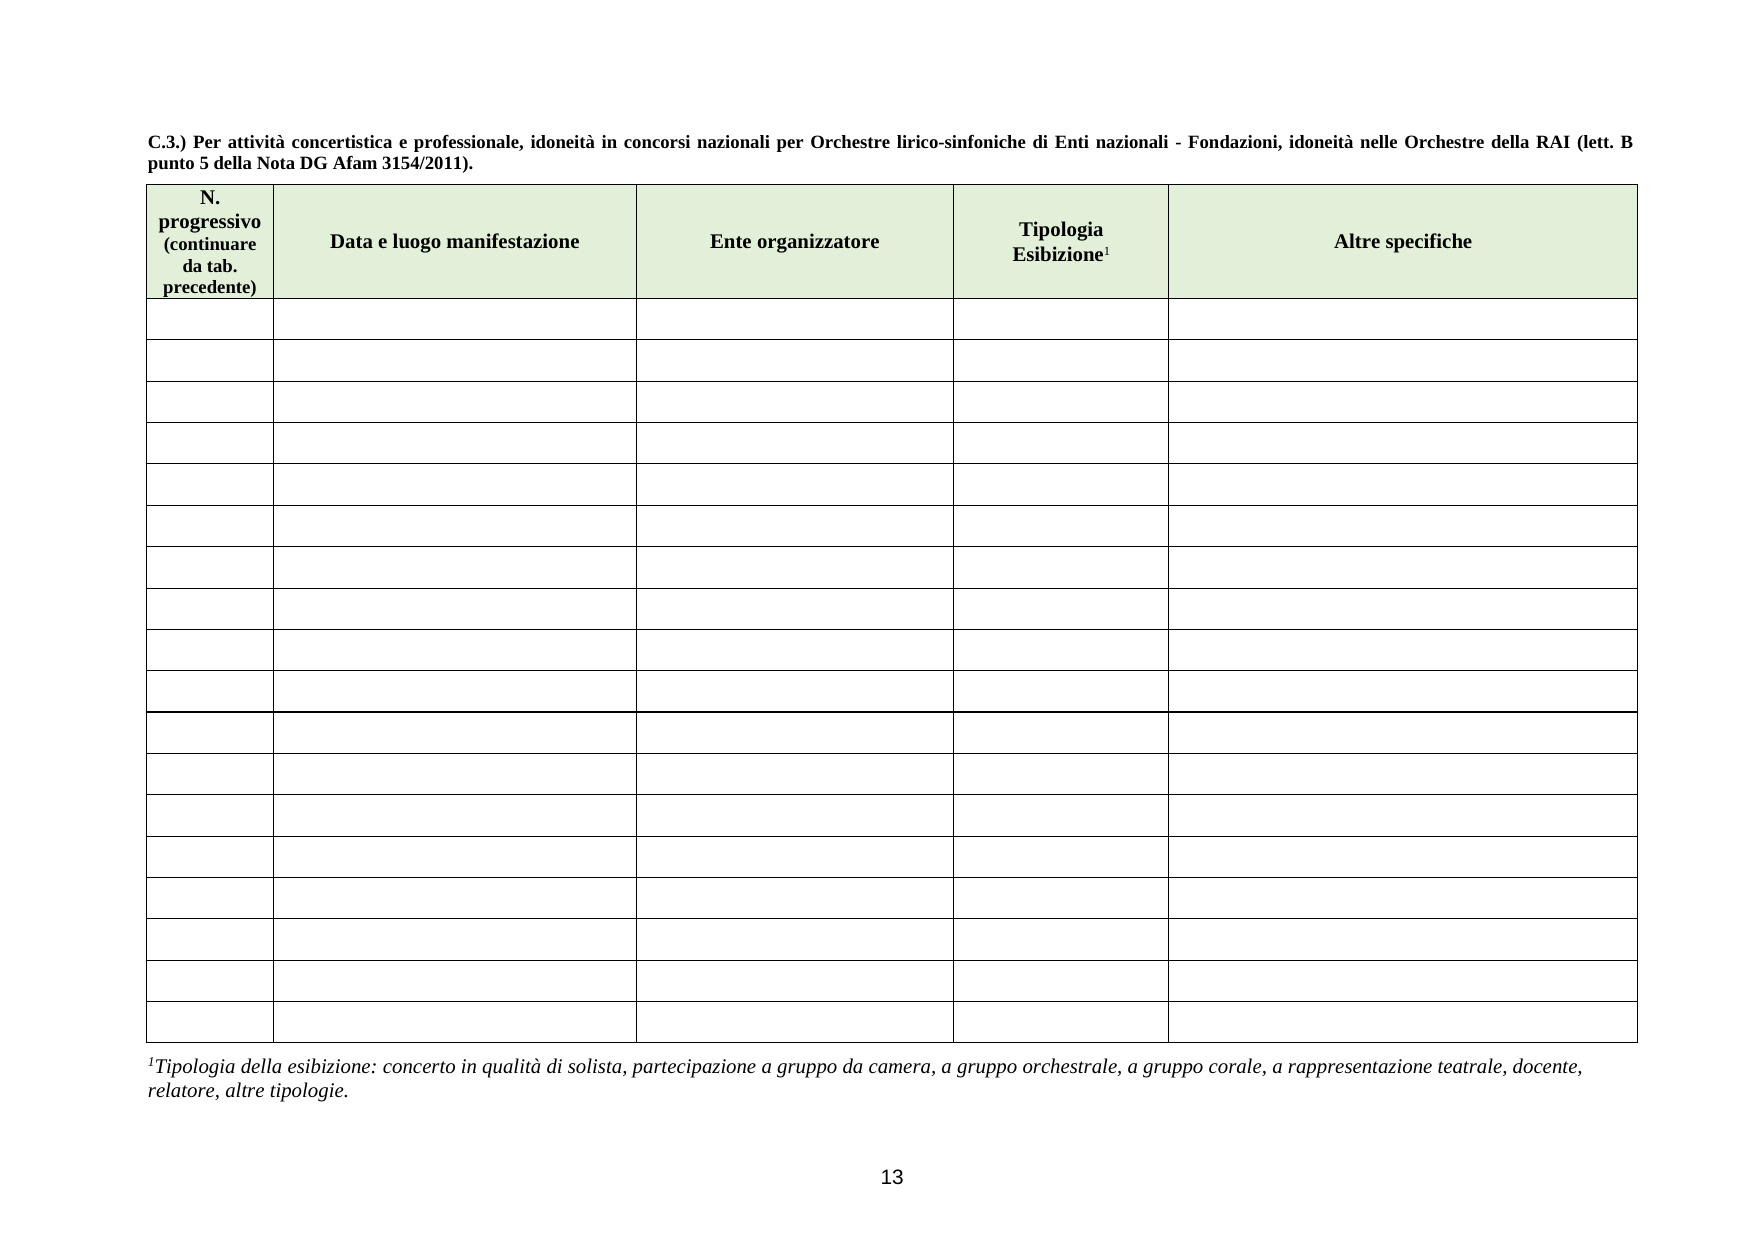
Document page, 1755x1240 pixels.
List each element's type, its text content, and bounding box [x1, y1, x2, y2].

table_cell [147, 423, 273, 463]
table_cell [147, 837, 273, 877]
table_cell [1169, 340, 1637, 381]
table_cell [274, 299, 636, 339]
table_cell [274, 340, 636, 381]
table_cell [147, 299, 273, 339]
table_cell [147, 1002, 273, 1042]
table_cell [274, 837, 636, 877]
table_header N. progressivo (continuare da tab. precedente) [147, 185, 273, 298]
table_cell [1169, 878, 1637, 918]
table_cell [147, 589, 273, 629]
text 1Tipologia della esibizione: concerto in qualità di solista, partecipazione a gruppo da camera, a gruppo orchestrale, a gruppo corale, a rappresentazione teatrale, docente, relatore, altre tipologie. [148, 1054, 1636, 1102]
table_cell [274, 382, 636, 422]
table_cell [147, 464, 273, 505]
table_cell [637, 878, 953, 918]
table_cell [1169, 795, 1637, 836]
table_cell [1169, 713, 1637, 753]
table_cell [1169, 961, 1637, 1001]
table_cell [954, 340, 1168, 381]
table_cell [1169, 671, 1637, 711]
table_cell [274, 506, 636, 546]
table_header Tipologia Esibizione1 [954, 185, 1168, 298]
table_cell [274, 464, 636, 505]
table_cell [274, 754, 636, 794]
table_cell [274, 795, 636, 836]
table_cell [1169, 630, 1637, 670]
table_cell [954, 630, 1168, 670]
table_cell [954, 713, 1168, 753]
table_header Ente organizzatore [637, 185, 953, 298]
table_cell [147, 961, 273, 1001]
table_cell [274, 919, 636, 959]
table_cell [1169, 382, 1637, 422]
table_cell [954, 547, 1168, 587]
table_cell [954, 589, 1168, 629]
table_cell [954, 464, 1168, 505]
table_cell [954, 754, 1168, 794]
table_cell [637, 837, 953, 877]
table_header Data e luogo manifestazione [274, 185, 636, 298]
table_cell [954, 837, 1168, 877]
table_cell [637, 1002, 953, 1042]
table_cell [147, 919, 273, 959]
table_cell [1169, 919, 1637, 959]
table_cell [274, 589, 636, 629]
table_cell [1169, 589, 1637, 629]
table_cell [1169, 506, 1637, 546]
table_header Altre specifiche [1169, 185, 1637, 298]
table_cell [954, 795, 1168, 836]
table_cell [637, 961, 953, 1001]
table_cell [274, 671, 636, 711]
table_cell [637, 919, 953, 959]
table_cell [274, 423, 636, 463]
table_cell [637, 382, 953, 422]
table_cell [147, 547, 273, 587]
table_cell [1169, 464, 1637, 505]
table_cell [147, 795, 273, 836]
table_cell [274, 547, 636, 587]
table_cell [954, 299, 1168, 339]
table_cell [637, 589, 953, 629]
table_cell [274, 961, 636, 1001]
table_cell [147, 671, 273, 711]
table_cell [147, 878, 273, 918]
table_cell [637, 340, 953, 381]
text C.3.) Per attività concertistica e professionale, idoneità in concorsi nazionali per Orchestre lirico-sinfoniche di Enti nazionali - Fondazioni, idoneità nelle Orchestre della RAI (lett. B punto 5 della Nota DG Afam 3154/2011). [148, 131, 1636, 174]
table_cell [954, 878, 1168, 918]
table_cell [1169, 547, 1637, 587]
table_cell [147, 382, 273, 422]
table_cell [954, 423, 1168, 463]
table_cell [637, 754, 953, 794]
table_cell [954, 382, 1168, 422]
table_cell [274, 1002, 636, 1042]
table_cell [1169, 423, 1637, 463]
table_cell [954, 1002, 1168, 1042]
table_cell [637, 713, 953, 753]
table_cell [637, 671, 953, 711]
table_cell [1169, 299, 1637, 339]
table_cell [147, 506, 273, 546]
table_cell [637, 795, 953, 836]
table_cell [274, 878, 636, 918]
table_cell [274, 630, 636, 670]
table_cell [1169, 1002, 1637, 1042]
table_cell [954, 919, 1168, 959]
table_cell [147, 630, 273, 670]
table_cell [637, 299, 953, 339]
table_cell [274, 713, 636, 753]
table_cell [954, 506, 1168, 546]
table_cell [637, 630, 953, 670]
table_cell [1169, 837, 1637, 877]
table_cell [147, 713, 273, 753]
table_cell [147, 340, 273, 381]
table_cell [954, 671, 1168, 711]
table_cell [637, 423, 953, 463]
table_cell [637, 547, 953, 587]
table_cell [1169, 754, 1637, 794]
table_cell [637, 506, 953, 546]
table_cell [637, 464, 953, 505]
table_cell [147, 754, 273, 794]
table_cell [954, 961, 1168, 1001]
